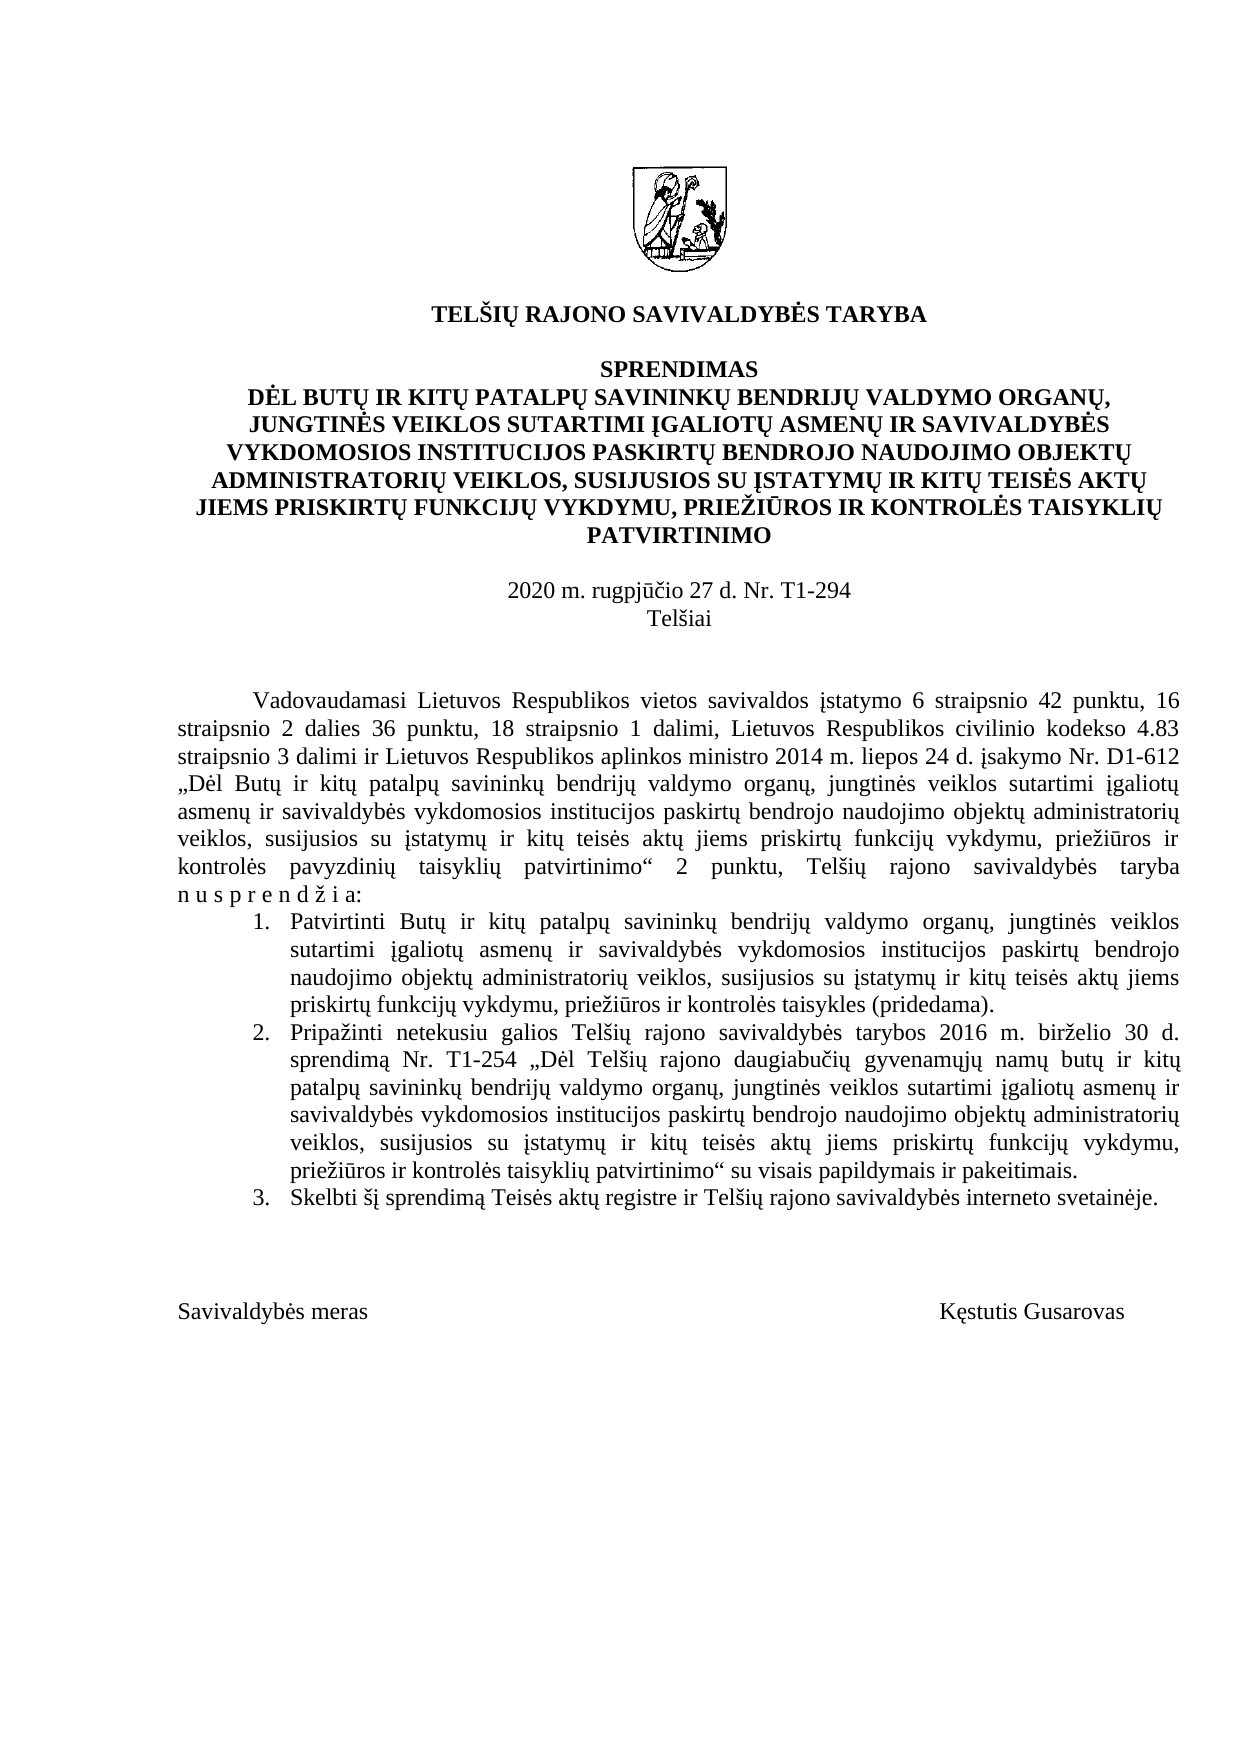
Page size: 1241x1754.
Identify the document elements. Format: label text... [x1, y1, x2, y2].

text 1. Patvirtinti Butų ir kitų patalpų savininkų bendrijų valdymo organų, jungtinės veiklos sutartimi įgaliotų asmenų ir savivaldybės vykdomosios institucijos paskirtų bendrojo naudojimo objektų administratorių veiklos, susijusios su įstatymų ir kitų teisės aktų jiems priskirtų funkcijų vykdymu, priežiūros ir kontrolės taisykles (pridedama). [252, 907, 1181, 1018]
text 3. Skelbti šį sprendimą Teisės aktų registre ir Telšių rajono savivaldybės interneto svetainėje. [252, 1183, 1181, 1211]
text Telšiai [177, 604, 1181, 631]
text TELŠIŲ RAJONO SAVIVALDYBĖS TARYBA [177, 300, 1181, 328]
text Savivaldybės meras Kęstutis Gusarovas [177, 1297, 1181, 1325]
text DĖL BUTŲ IR KITŲ PATALPŲ SAVININKŲ BENDRIJŲ VALDYMO ORGANŲ, JUNGTINĖS VEIKLOS SUTARTIMI ĮGALIOTŲ ASMENŲ IR SAVIVALDYBĖS VYKDOMOSIOS INSTITUCIJOS PASKIRTŲ BENDROJO NAUDOJIMO OBJEKTŲ ADMINISTRATORIŲ VEIKLOS, SUSIJUSIOS SU ĮSTATYMŲ IR KITŲ TEISĖS AKTŲ JIEMS PRISKIRTŲ FUNKCIJŲ VYKDYMU, PRIEŽIŪROS IR KONTROLĖS TAISYKLIŲ PATVIRTINIMO [177, 383, 1181, 548]
text SPRENDIMAS [177, 355, 1181, 383]
text Vadovaudamasi Lietuvos Respublikos vietos savivaldos įstatymo 6 straipsnio 42 punktu, 16 straipsnio 2 dalies 36 punktu, 18 straipsnio 1 dalimi, Lietuvos Respublikos civilinio kodekso 4.83 straipsnio 3 dalimi ir Lietuvos Respublikos aplinkos ministro 2014 m. liepos 24 d. įsakymo Nr. D1-612 „Dėl Butų ir kitų patalpų savininkų bendrijų valdymo organų, jungtinės veiklos sutartimi įgaliotų asmenų ir savivaldybės vykdomosios institucijos paskirtų bendrojo naudojimo objektų administratorių veiklos, susijusios su įstatymų ir kitų teisės aktų jiems priskirtų funkcijų vykdymu, priežiūros ir kontrolės pavyzdinių taisyklių patvirtinimo“ 2 punktu, Telšių rajono savivaldybės taryba nusprendžia: [177, 686, 1181, 907]
text 2. Pripažinti netekusiu galios Telšių rajono savivaldybės tarybos 2016 m. birželio 30 d. sprendimą Nr. T1-254 „Dėl Telšių rajono daugiabučių gyvenamųjų namų butų ir kitų patalpų savininkų bendrijų valdymo organų, jungtinės veiklos sutartimi įgaliotų asmenų ir savivaldybės vykdomosios institucijos paskirtų bendrojo naudojimo objektų administratorių veiklos, susijusios su įstatymų ir kitų teisės aktų jiems priskirtų funkcijų vykdymu, priežiūros ir kontrolės taisyklių patvirtinimo“ su visais papildymais ir pakeitimais. [252, 1018, 1181, 1183]
text 2020 m. rugpjūčio 27 d. Nr. T1-294 [177, 576, 1181, 604]
